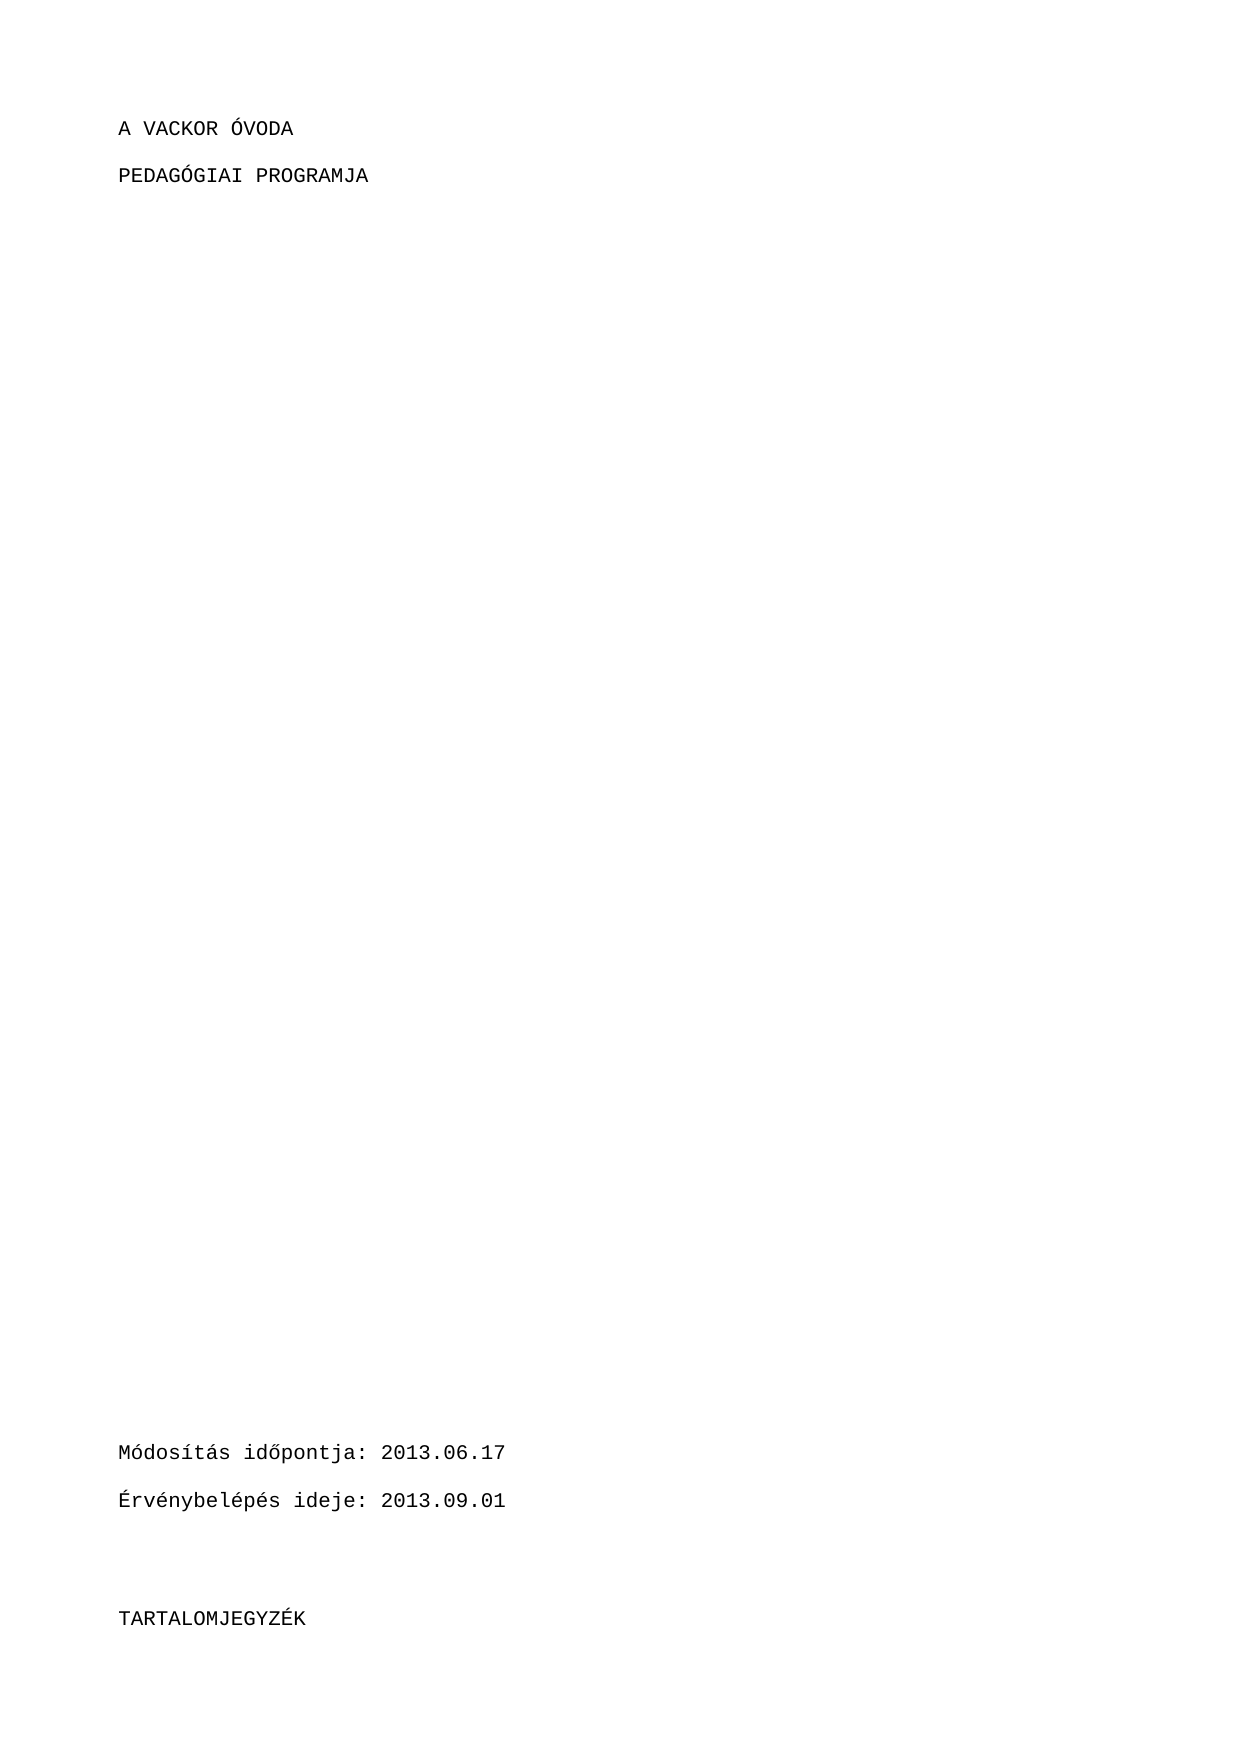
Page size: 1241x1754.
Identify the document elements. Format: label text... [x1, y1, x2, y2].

text Érvénybelépés ideje: 2013.09.01 [118, 1489, 1122, 1513]
text A VACKOR ÓVODA [118, 118, 1122, 142]
text TARTALOMJEGYZÉK [118, 1608, 1122, 1631]
text PEDAGÓGIAI PROGRAMJA [118, 165, 1122, 189]
text Módosítás időpontja: 2013.06.17 [118, 1442, 1122, 1466]
